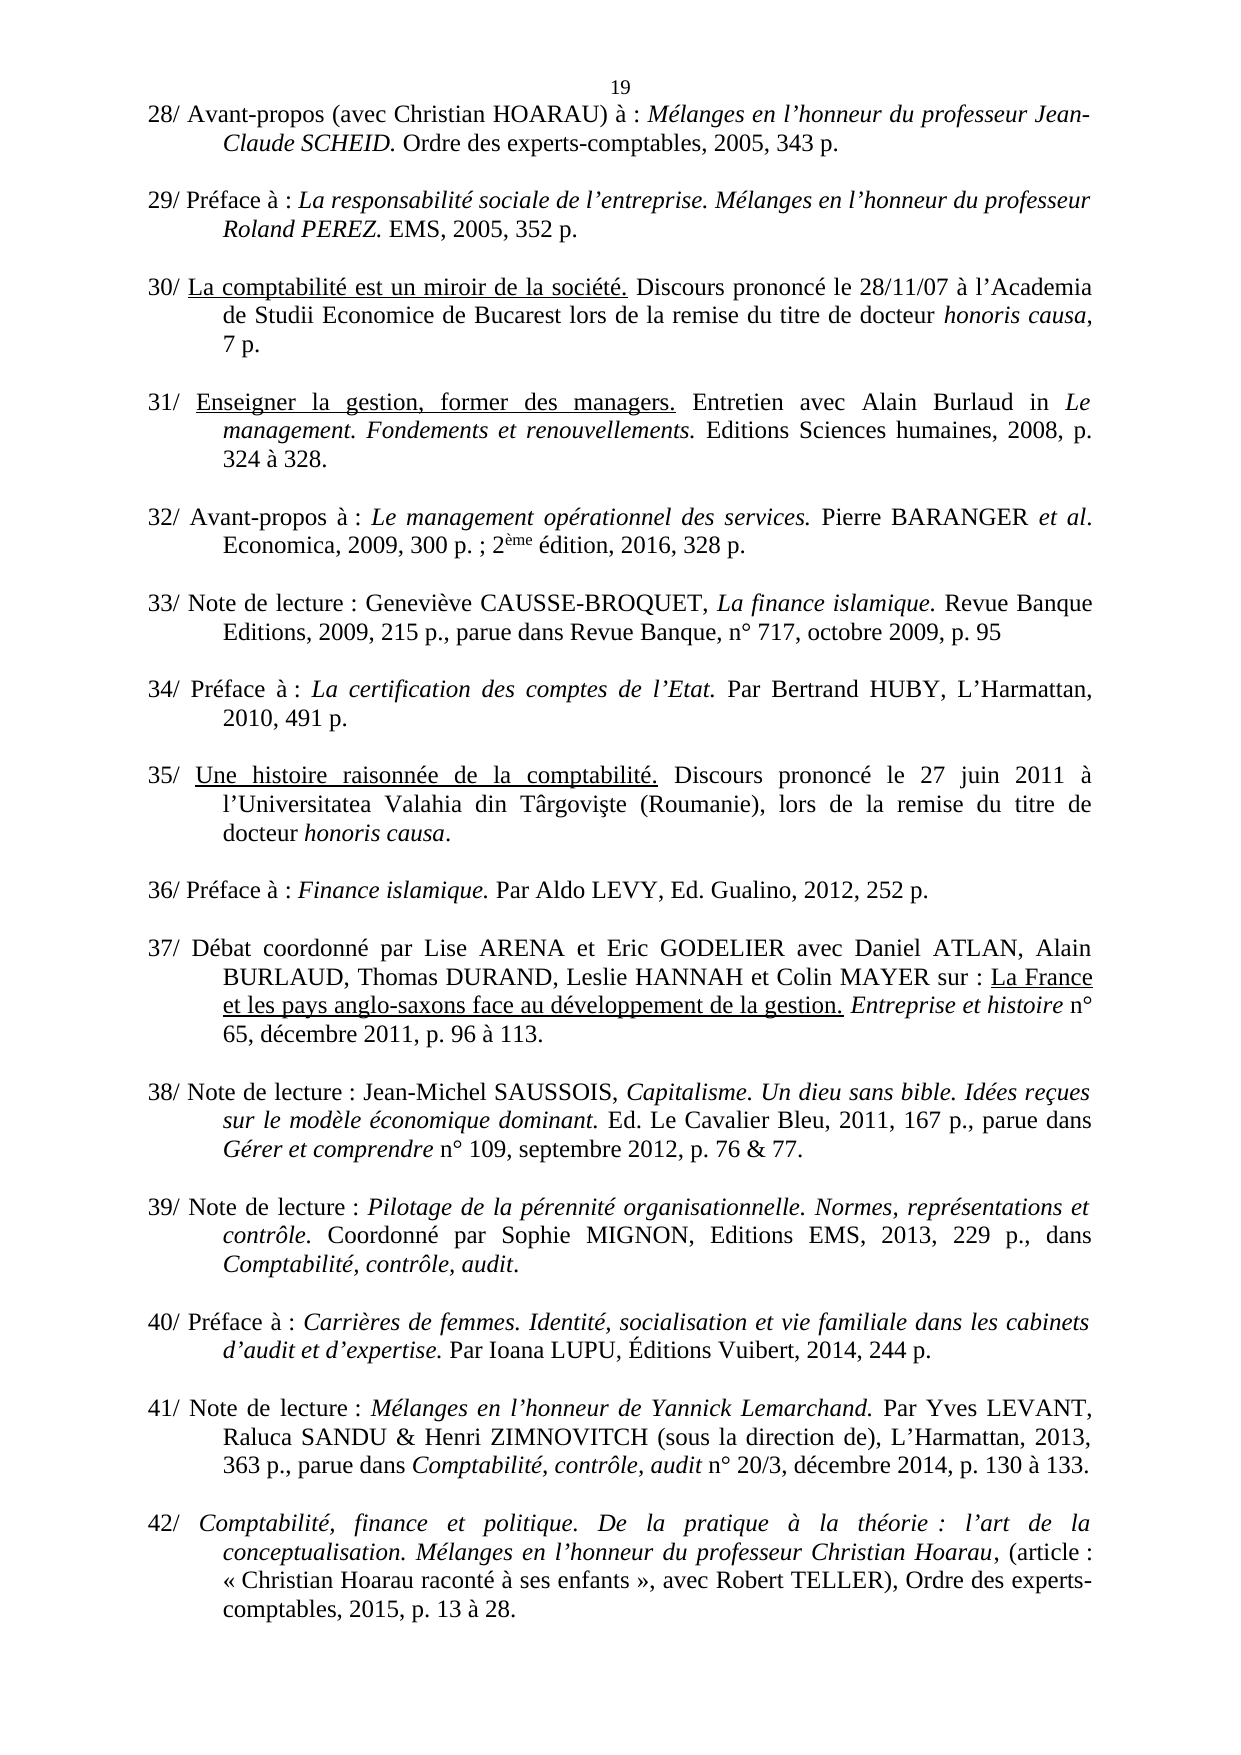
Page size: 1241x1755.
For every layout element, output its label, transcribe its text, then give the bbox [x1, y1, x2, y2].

text 39/ Note de lecture : Pilotage de la pérennité organisationnelle. Normes, représentations et contrôle. Coordonné par Sophie MIGNON, Editions EMS, 2013, 229 p., dans Comptabilité, contrôle, audit. [148, 1192, 1093, 1278]
text 28/ Avant-propos (avec Christian HOARAU) à : Mélanges en l’honneur du professeur Jean-Claude SCHEID. Ordre des experts-comptables, 2005, 343 p. [148, 99, 1093, 157]
text 31/ Enseigner la gestion, former des managers. Entretien avec Alain Burlaud in Le management. Fondements et renouvellements. Editions Sciences humaines, 2008, p. 324 à 328. [148, 387, 1093, 473]
text 42/ Comptabilité, finance et politique. De la pratique à la théorie : l’art de la conceptualisation. Mélanges en l’honneur du professeur Christian Hoarau, (article : « Christian Hoarau raconté à ses enfants », avec Robert TELLER), Ordre des experts-comptables, 2015, p. 13 à 28. [148, 1508, 1093, 1623]
text 32/ Avant-propos à : Le management opérationnel des services. Pierre BARANGER et al. Economica, 2009, 300 p. ; 2ème édition, 2016, 328 p. [148, 502, 1093, 559]
text 33/ Note de lecture : Geneviève CAUSSE-BROQUET, La finance islamique. Revue Banque Editions, 2009, 215 p., parue dans Revue Banque, n° 717, octobre 2009, p. 95 [148, 588, 1093, 645]
text 35/ Une histoire raisonnée de la comptabilité. Discours prononcé le 27 juin 2011 à l’Universitatea Valahia din Târgovişte (Roumanie), lors de la remise du titre de docteur honoris causa. [148, 760, 1093, 847]
text 41/ Note de lecture : Mélanges en l’honneur de Yannick Lemarchand. Par Yves LEVANT, Raluca SANDU & Henri ZIMNOVITCH (sous la direction de), L’Harmattan, 2013, 363 p., parue dans Comptabilité, contrôle, audit n° 20/3, décembre 2014, p. 130 à 133. [148, 1393, 1093, 1479]
text 34/ Préface à : La certification des comptes de l’Etat. Par Bertrand HUBY, L’Harmattan, 2010, 491 p. [148, 674, 1093, 732]
text 36/ Préface à : Finance islamique. Par Aldo LEVY, Ed. Gualino, 2012, 252 p. [148, 875, 1093, 904]
text 40/ Préface à : Carrières de femmes. Identité, socialisation et vie familiale dans les cabinets d’audit et d’expertise. Par Ioana LUPU, Éditions Vuibert, 2014, 244 p. [148, 1307, 1093, 1364]
text 29/ Préface à : La responsabilité sociale de l’entreprise. Mélanges en l’honneur du professeur Roland PEREZ. EMS, 2005, 352 p. [148, 185, 1093, 243]
text 30/ La comptabilité est un miroir de la société. Discours prononcé le 28/11/07 à l’Academia de Studii Economice de Bucarest lors de la remise du titre de docteur honoris causa, 7 p. [148, 272, 1093, 358]
text 38/ Note de lecture : Jean-Michel SAUSSOIS, Capitalisme. Un dieu sans bible. Idées reçues sur le modèle économique dominant. Ed. Le Cavalier Bleu, 2011, 167 p., parue dans Gérer et comprendre n° 109, septembre 2012, p. 76 & 77. [148, 1077, 1093, 1163]
text 37/ Débat coordonné par Lise ARENA et Eric GODELIER avec Daniel ATLAN, Alain BURLAUD, Thomas DURAND, Leslie HANNAH et Colin MAYER sur : La France et les pays anglo-saxons face au développement de la gestion. Entreprise et histoire n° 65, décembre 2011, p. 96 à 113. [148, 933, 1093, 1048]
